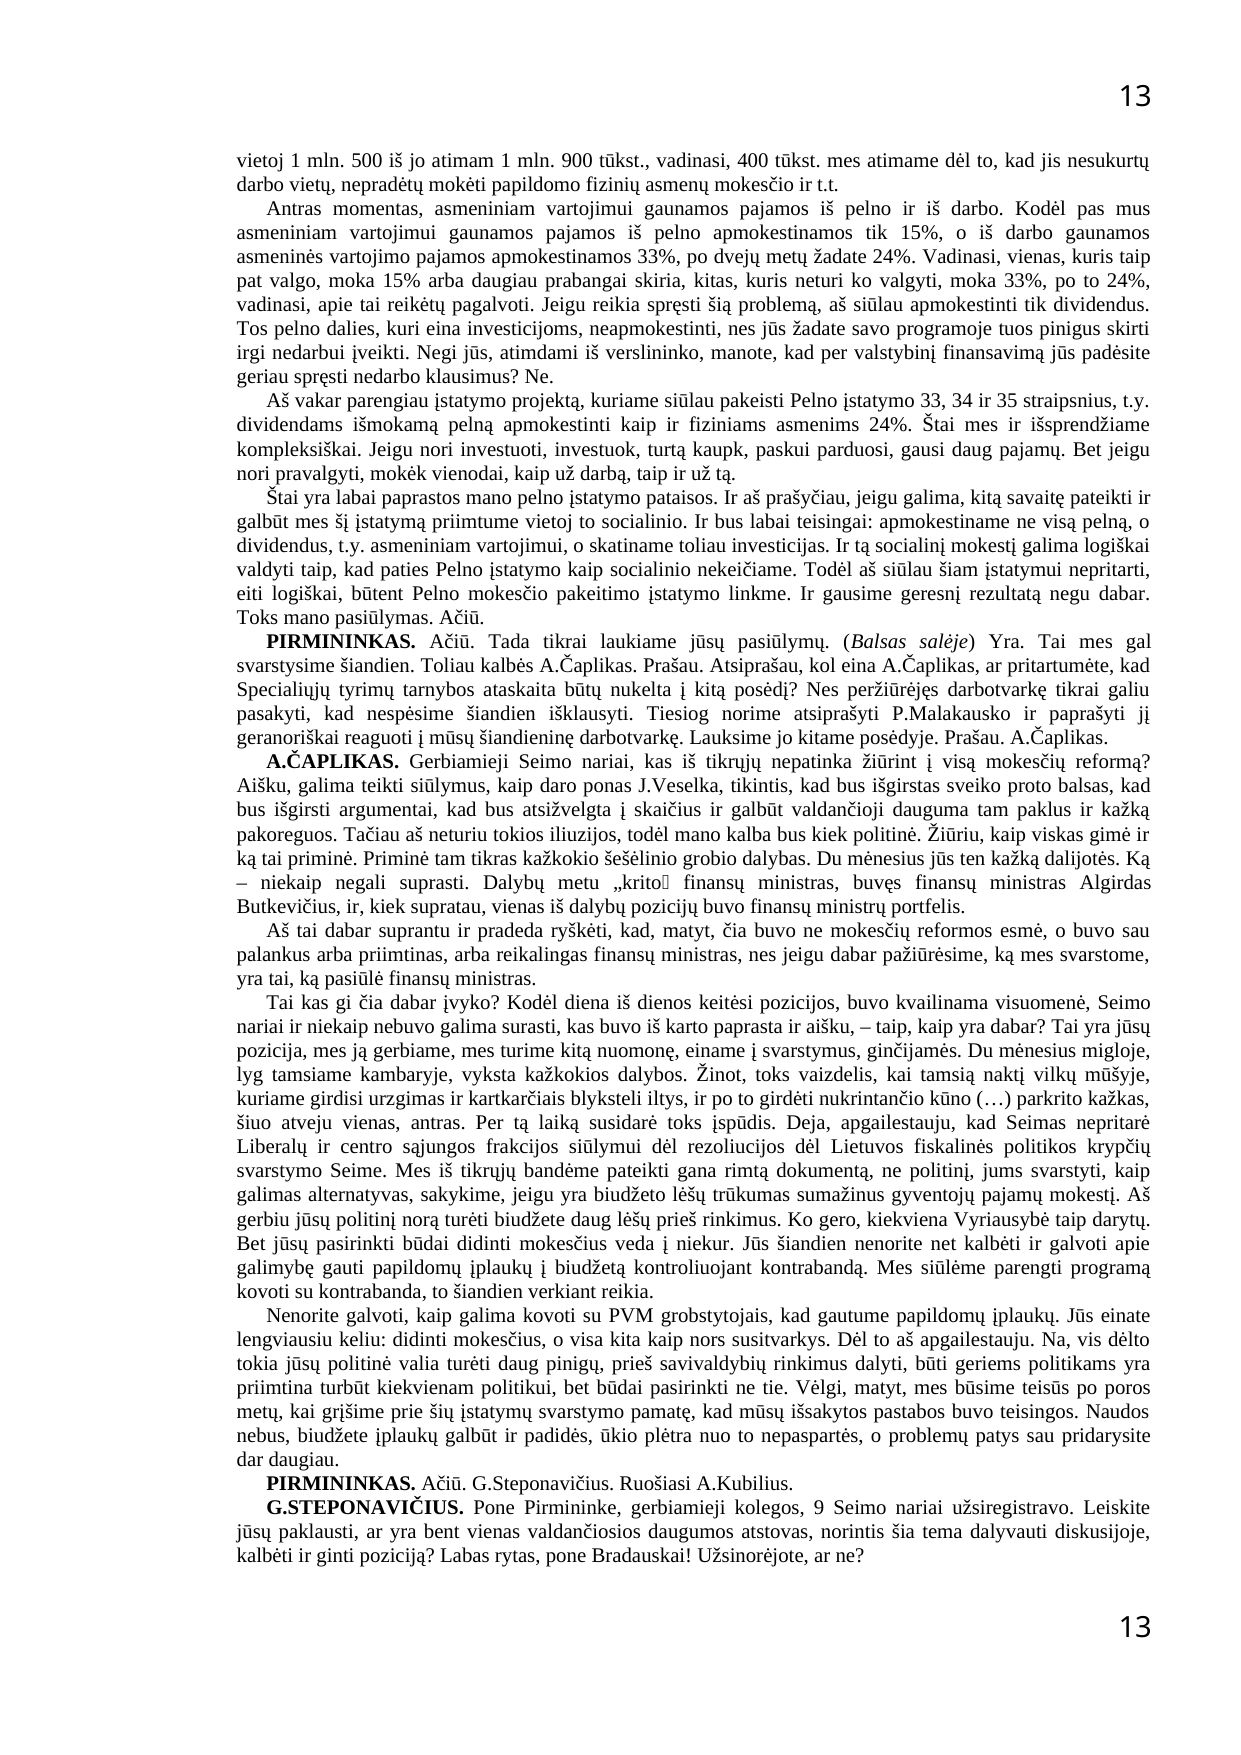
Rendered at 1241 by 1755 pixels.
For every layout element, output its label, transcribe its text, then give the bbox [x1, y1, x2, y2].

text PIRMININKAS. Ačiū. G.Steponavičius. Ruošiasi A.Kubilius. [236, 1471, 1152, 1495]
text G.STEPONAVIČIUS. Pone Pirmininke, gerbiamieji kolegos, 9 Seimo nariai užsiregistravo. Leiskite jūsų paklausti, ar yra bent vienas valdančiosios daugumos atstovas, norintis šia tema dalyvauti diskusijoje, kalbėti ir ginti poziciją? Labas rytas, pone Bradauskai! Užsinorėjote, ar ne? [236, 1495, 1152, 1567]
text Antras momentas, asmeniniam vartojimui gaunamos pajamos iš pelno ir iš darbo. Kodėl pas mus asmeniniam vartojimui gaunamos pajamos iš pelno apmokestinamos tik 15%, o iš darbo gaunamos asmeninės vartojimo pajamos apmokestinamos 33%, po dvejų metų žadate 24%. Vadinasi, vienas, kuris taip pat valgo, moka 15% arba daugiau prabangai skiria, kitas, kuris neturi ko valgyti, moka 33%, po to 24%, vadinasi, apie tai reikėtų pagalvoti. Jeigu reikia spręsti šią problemą, aš siūlau apmokestinti tik dividendus. Tos pelno dalies, kuri eina investicijoms, neapmokestinti, nes jūs žadate savo programoje tuos pinigus skirti irgi nedarbui įveikti. Negi jūs, atimdami iš verslininko, manote, kad per valstybinį finansavimą jūs padėsite geriau spręsti nedarbo klausimus? Ne. [236, 196, 1152, 388]
text Štai yra labai paprastos mano pelno įstatymo pataisos. Ir aš prašyčiau, jeigu galima, kitą savaitę pateikti ir galbūt mes šį įstatymą priimtume vietoj to socialinio. Ir bus labai teisingai: apmokestiname ne visą pelną, o dividendus, t.y. asmeniniam vartojimui, o skatiname toliau investicijas. Ir tą socialinį mokestį galima logiškai valdyti taip, kad paties Pelno įstatymo kaip socialinio nekeičiame. Todėl aš siūlau šiam įstatymui nepritarti, eiti logiškai, būtent Pelno mokesčio pakeitimo įstatymo linkme. Ir gausime geresnį rezultatą negu dabar. Toks mano pasiūlymas. Ačiū. [236, 484, 1152, 629]
text Tai kas gi čia dabar įvyko? Kodėl diena iš dienos keitėsi pozicijos, buvo kvailinama visuomenė, Seimo nariai ir niekaip nebuvo galima surasti, kas buvo iš karto paprasta ir aišku, – taip, kaip yra dabar? Tai yra jūsų pozicija, mes ją gerbiame, mes turime kitą nuomonę, einame į svarstymus, ginčijamės. Du mėnesius migloje, lyg tamsiame kambaryje, vyksta kažkokios dalybos. Žinot, toks vaizdelis, kai tamsią naktį vilkų mūšyje, kuriame girdisi urzgimas ir kartkarčiais blyksteli iltys, ir po to girdėti nukrintančio kūno (…) parkrito kažkas, šiuo atveju vienas, antras. Per tą laiką susidarė toks įspūdis. Deja, apgailestauju, kad Seimas nepritarė Liberalų ir centro sąjungos frakcijos siūlymui dėl rezoliucijos dėl Lietuvos fiskalinės politikos krypčių svarstymo Seime. Mes iš tikrųjų bandėme pateikti gana rimtą dokumentą, ne politinį, jums svarstyti, kaip galimas alternatyvas, sakykime, jeigu yra biudžeto lėšų trūkumas sumažinus gyventojų pajamų mokestį. Aš gerbiu jūsų politinį norą turėti biudžete daug lėšų prieš rinkimus. Ko gero, kiekviena Vyriausybė taip darytų. Bet jūsų pasirinkti būdai didinti mokesčius veda į niekur. Jūs šiandien nenorite net kalbėti ir galvoti apie galimybę gauti papildomų įplaukų į biudžetą kontroliuojant kontrabandą. Mes siūlėme parengti programą kovoti su kontrabanda, to šiandien verkiant reikia. [236, 990, 1152, 1303]
text Nenorite galvoti, kaip galima kovoti su PVM grobstytojais, kad gautume papildomų įplaukų. Jūs einate lengviausiu keliu: didinti mokesčius, o visa kita kaip nors susitvarkys. Dėl to aš apgailestauju. Na, vis dėlto tokia jūsų politinė valia turėti daug pinigų, prieš savivaldybių rinkimus dalyti, būti geriems politikams yra priimtina turbūt kiekvienam politikui, bet būdai pasirinkti ne tie. Vėlgi, matyt, mes būsime teisūs po poros metų, kai grįšime prie šių įstatymų svarstymo pamatę, kad mūsų išsakytos pastabos buvo teisingos. Naudos nebus, biudžete įplaukų galbūt ir padidės, ūkio plėtra nuo to nepaspartės, o problemų patys sau pridarysite dar daugiau. [236, 1303, 1152, 1471]
text Aš tai dabar suprantu ir pradeda ryškėti, kad, matyt, čia buvo ne mokesčių reformos esmė, o buvo sau palankus arba priimtinas, arba reikalingas finansų ministras, nes jeigu dabar pažiūrėsime, ką mes svarstome, yra tai, ką pasiūlė finansų ministras. [236, 918, 1152, 990]
text PIRMININKAS. Ačiū. Tada tikrai laukiame jūsų pasiūlymų. (Balsas salėje) Yra. Tai mes gal svarstysime šiandien. Toliau kalbės A.Čaplikas. Prašau. Atsiprašau, kol eina A.Čaplikas, ar pritartumėte, kad Specialiųjų tyrimų tarnybos ataskaita būtų nukelta į kitą posėdį? Nes peržiūrėjęs darbotvarkę tikrai galiu pasakyti, kad nespėsime šiandien išklausyti. Tiesiog norime atsiprašyti P.Malakausko ir paprašyti jį geranoriškai reaguoti į mūsų šiandieninę darbotvarkę. Lauksime jo kitame posėdyje. Prašau. A.Čaplikas. [236, 629, 1152, 749]
text A.ČAPLIKAS. Gerbiamieji Seimo nariai, kas iš tikrųjų nepatinka žiūrint į visą mokesčių reformą? Aišku, galima teikti siūlymus, kaip daro ponas J.Veselka, tikintis, kad bus išgirstas sveiko proto balsas, kad bus išgirsti argumentai, kad bus atsižvelgta į skaičius ir galbūt valdančioji dauguma tam paklus ir kažką pakoreguos. Tačiau aš neturiu tokios iliuzijos, todėl mano kalba bus kiek politinė. Žiūriu, kaip viskas gimė ir ką tai priminė. Priminė tam tikras kažkokio šešėlinio grobio dalybas. Du mėnesius jūs ten kažką dalijotės. Ką – niekaip negali suprasti. Dalybų metu „krito finansų ministras, buvęs finansų ministras Algirdas Butkevičius, ir, kiek supratau, vienas iš dalybų pozicijų buvo finansų ministrų portfelis. [236, 749, 1152, 918]
text Aš vakar parengiau įstatymo projektą, kuriame siūlau pakeisti Pelno įstatymo 33, 34 ir 35 straipsnius, t.y. dividendams išmokamą pelną apmokestinti kaip ir fiziniams asmenims 24%. Štai mes ir išsprendžiame kompleksiškai. Jeigu nori investuoti, investuok, turtą kaupk, paskui parduosi, gausi daug pajamų. Bet jeigu nori pravalgyti, mokėk vienodai, kaip už darbą, taip ir už tą. [236, 388, 1152, 484]
text vietoj 1 mln. 500 iš jo atimam 1 mln. 900 tūkst., vadinasi, 400 tūkst. mes atimame dėl to, kad jis nesukurtų darbo vietų, nepradėtų mokėti papildomo fizinių asmenų mokesčio ir t.t. [236, 148, 1152, 196]
